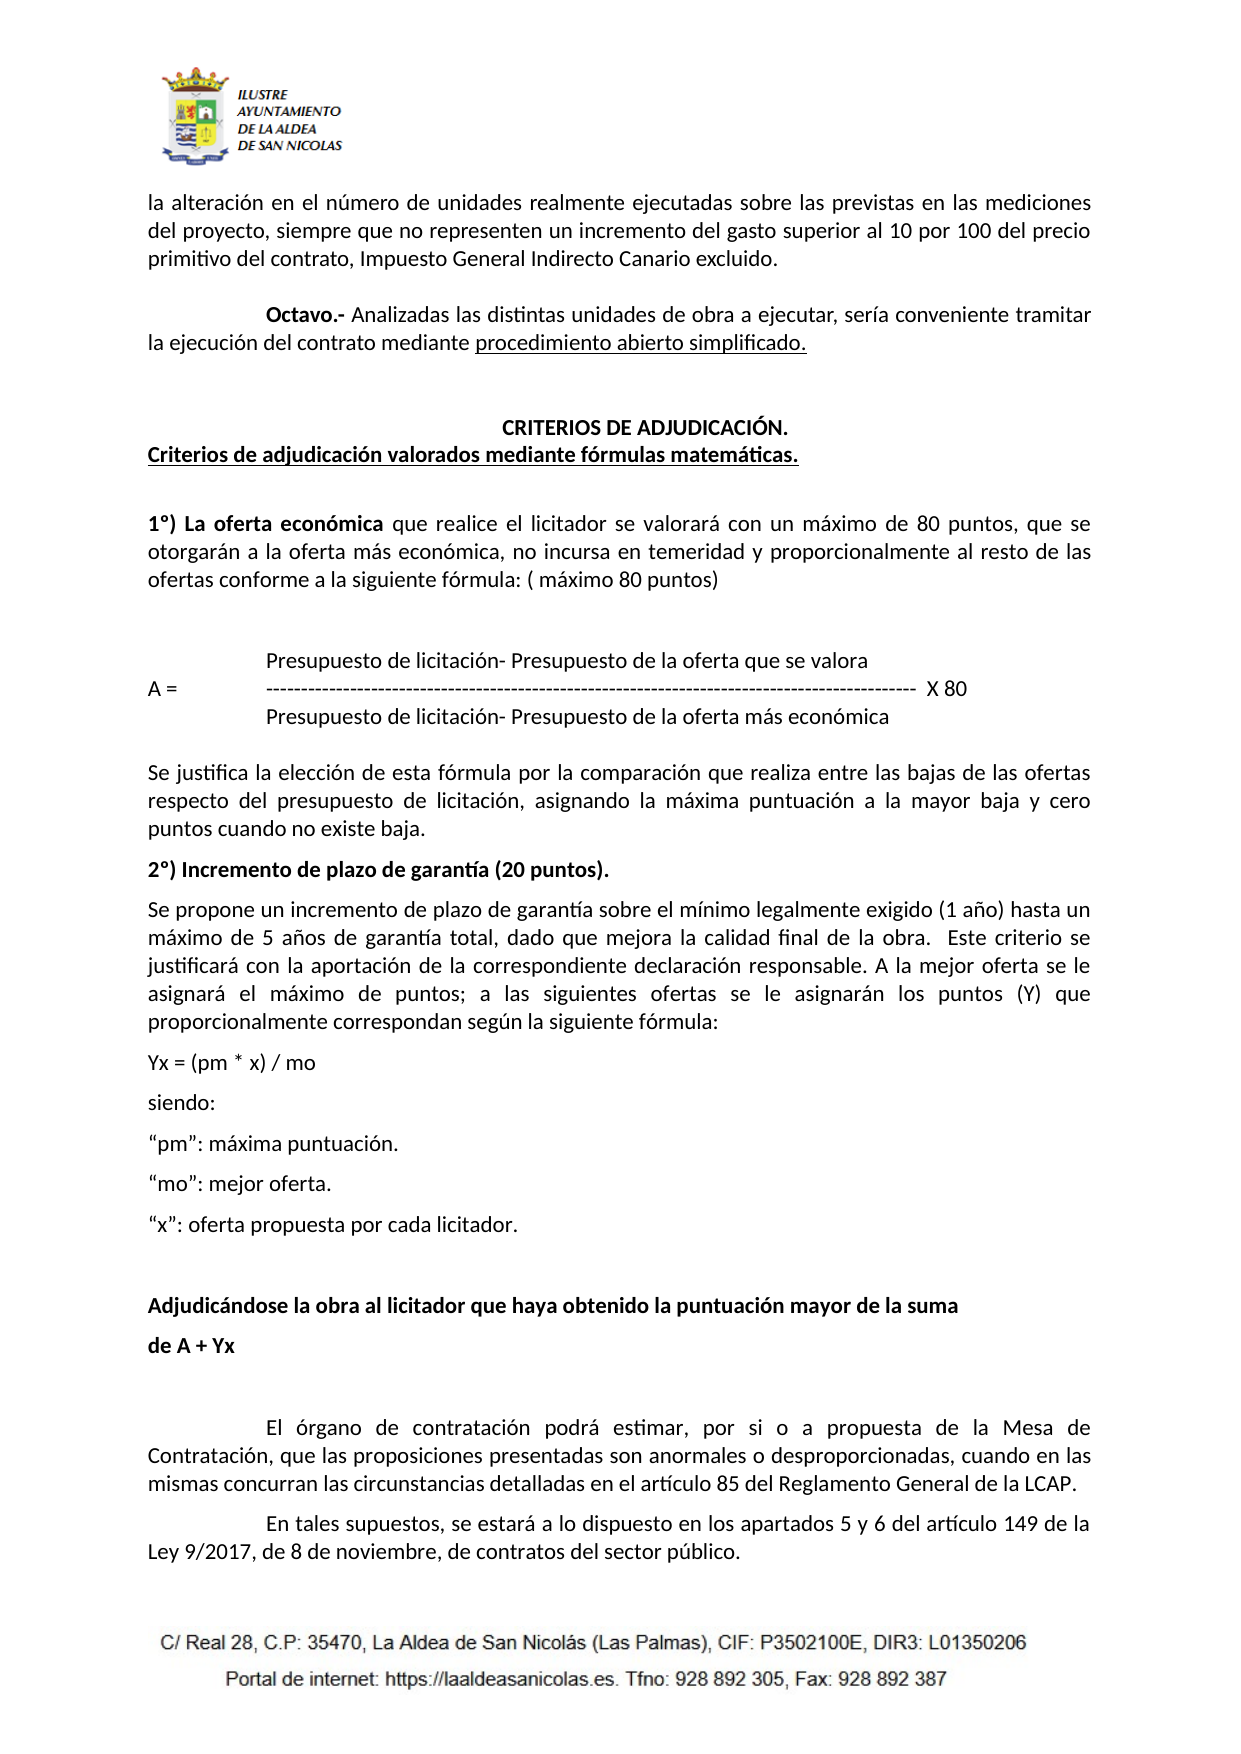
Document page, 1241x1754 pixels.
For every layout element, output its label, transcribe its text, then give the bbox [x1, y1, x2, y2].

text Yx = (pm * x) / mo [148, 1048, 1093, 1076]
text siendo: [148, 1088, 1093, 1117]
text “x”: oferta propuesta por cada licitador. [148, 1210, 1093, 1238]
text El órgano de contratación podrá estimar, por si o a propuesta de la Mesa de Contratación, que las proposiciones presentadas son anormales o desproporcionadas, cuando en las mismas concurran las circunstancias detalladas en el artículo 85 del Reglamento General de la LCAP. [148, 1413, 1093, 1497]
picture [148, 59, 358, 173]
text Criterios de adjudicación valorados mediante fórmulas matemáticas. [148, 441, 1093, 469]
text 1º) La oferta económica que realice el licitador se valorará con un máximo de 80 puntos, que se otorgarán a la oferta más económica, no incursa en temeridad y proporcionalmente al resto de las ofertas conforme a la siguiente fórmula: ( máximo 80 puntos) [148, 509, 1093, 593]
text “mo”: mejor oferta. [148, 1169, 1093, 1198]
text CRITERIOS DE ADJUDICACIÓN. [148, 413, 1093, 441]
text Presupuesto de licitación- Presupuesto de la oferta más económica [148, 702, 1093, 730]
text Se justifica la elección de esta fórmula por la comparación que realiza entre las bajas de las ofertas respecto del presupuesto de licitación, asignando la máxima puntuación a la mayor baja y cero puntos cuando no existe baja. [148, 758, 1093, 842]
text En tales supuestos, se estará a lo dispuesto en los apartados 5 y 6 del artículo 149 de la Ley 9/2017, de 8 de noviembre, de contratos del sector público. [148, 1509, 1093, 1565]
text Se propone un incremento de plazo de garantía sobre el mínimo legalmente exigido (1 año) hasta un máximo de 5 años de garantía total, dado que mejora la calidad final de la obra. Este criterio se justificará con la aportación de la correspondiente declaración responsable. A la mejor oferta se le asignará el máximo de puntos; a las siguientes ofertas se le asignarán los puntos (Y) que proporcionalmente correspondan según la siguiente fórmula: [148, 895, 1093, 1036]
picture [148, 1626, 1034, 1695]
text Adjudicándose la obra al licitador que haya obtenido la puntuación mayor de la suma [148, 1291, 1093, 1319]
text A = --------------------------------------------------------------------------------------------- X 80 [148, 674, 1093, 702]
text la alteración en el número de unidades realmente ejecutadas sobre las previstas en las mediciones del proyecto, siempre que no representen un incremento del gasto superior al 10 por 100 del precio primitivo del contrato, Impuesto General Indirecto Canario excluido. [148, 188, 1093, 272]
text Octavo.- Analizadas las distintas unidades de obra a ejecutar, sería conveniente tramitar la ejecución del contrato mediante procedimiento abierto simplificado. [148, 301, 1093, 357]
text de A + Yx [148, 1332, 1093, 1360]
text “pm”: máxima puntuación. [148, 1129, 1093, 1157]
text Presupuesto de licitación- Presupuesto de la oferta que se valora [148, 646, 1093, 674]
text 2º) Incremento de plazo de garantía (20 puntos). [148, 855, 1093, 883]
